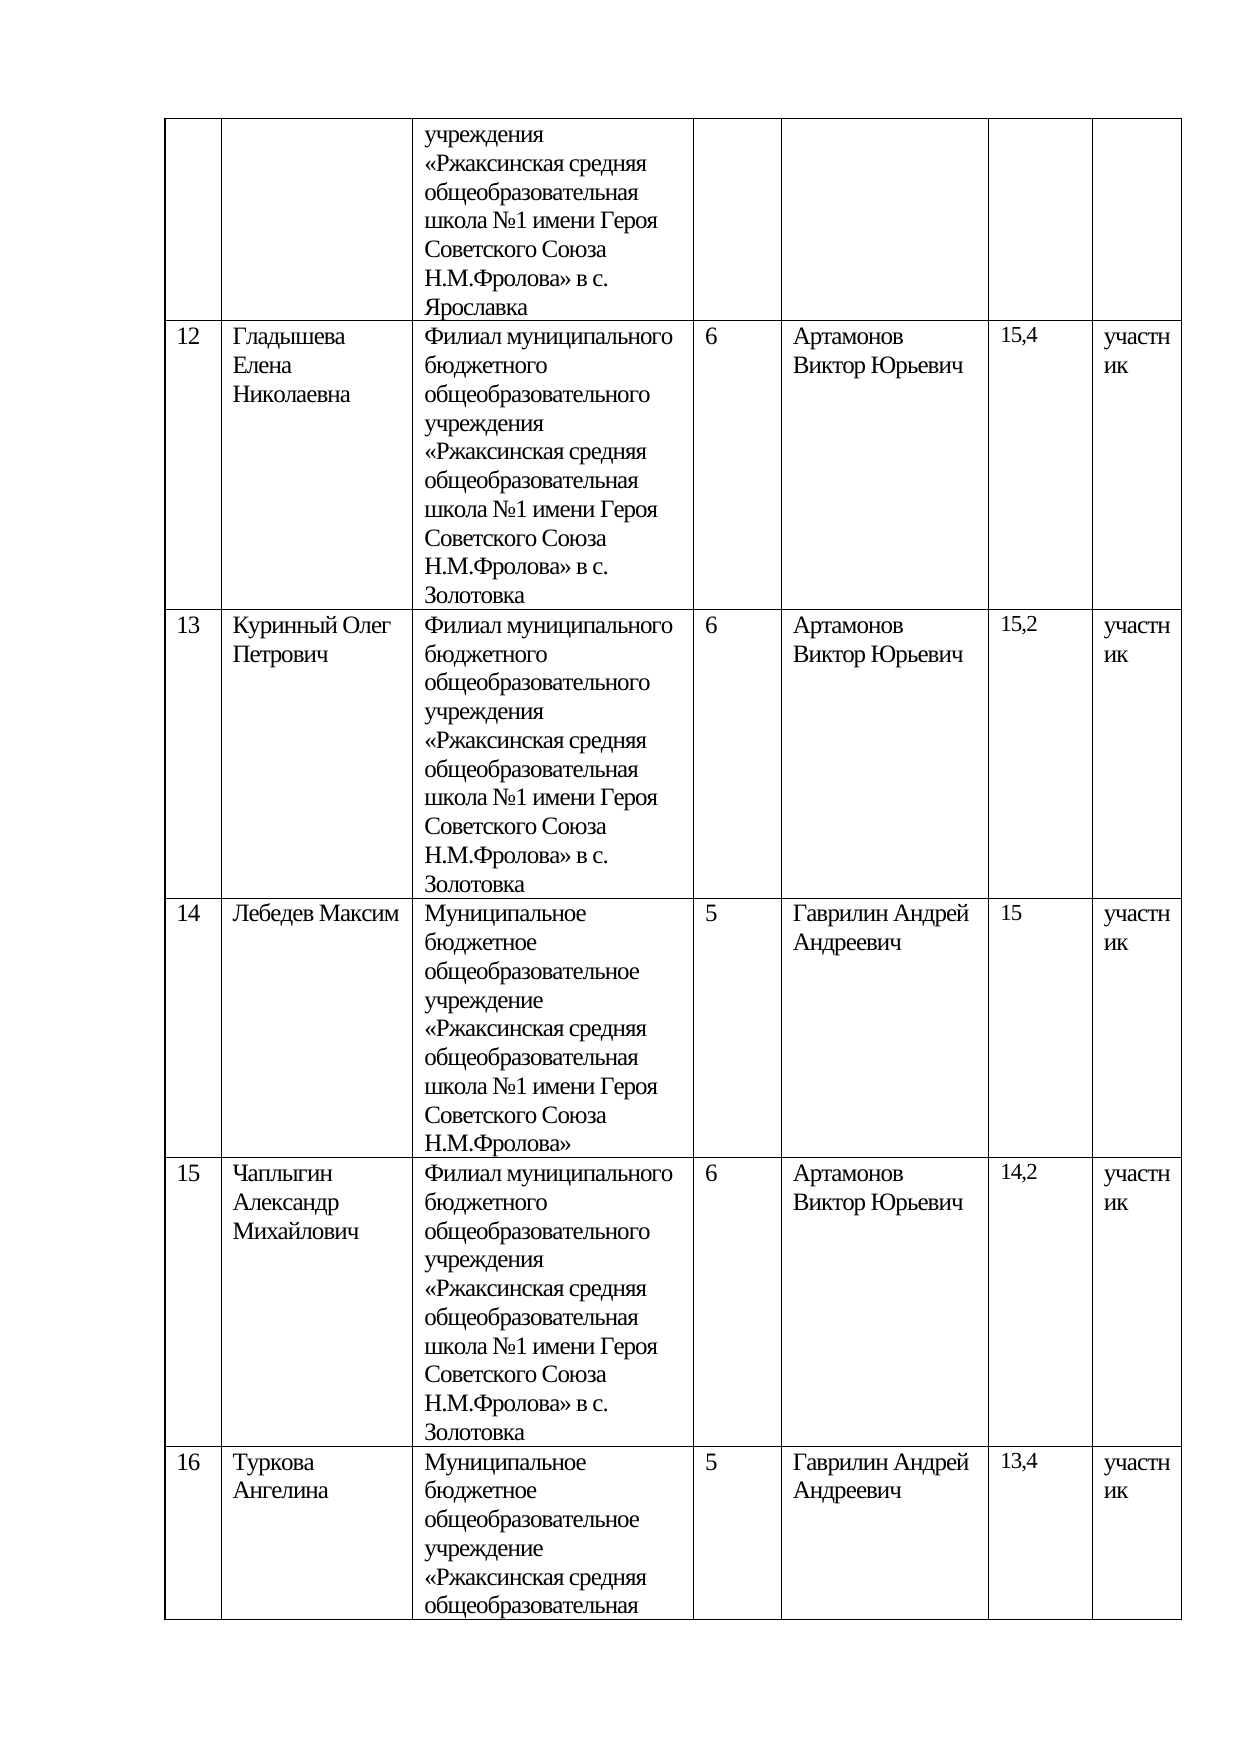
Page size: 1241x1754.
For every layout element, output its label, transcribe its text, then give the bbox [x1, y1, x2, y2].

table_cell Гаврилин Андрей Андреевич [782, 899, 988, 1157]
table_cell 6 [694, 610, 781, 897]
table_cell Куринный Олег Петрович [222, 610, 412, 897]
table_cell 15,4 [989, 321, 1092, 609]
table_cell участник [1093, 610, 1181, 897]
table_cell [1093, 119, 1181, 320]
table_cell Артамонов Виктор Юрьевич [782, 610, 988, 897]
table_cell Чаплыгин Александр Михайлович [222, 1158, 412, 1446]
table_cell [989, 119, 1092, 320]
table_cell участник [1093, 1158, 1181, 1446]
table_cell Артамонов Виктор Юрьевич [782, 1158, 988, 1446]
table_cell Муниципальное бюджетное общеобразовательное учреждение «Ржаксинская средняя общеобразовательная [413, 1447, 693, 1619]
table_cell Лебедев Максим [222, 899, 412, 1157]
table_cell 15 [166, 1158, 221, 1446]
table_cell [222, 119, 412, 320]
table_cell Муниципальное бюджетное общеобразовательное учреждение «Ржаксинская средняя общеобразовательная школа №1 имени Героя Советского Союза Н.М.Фролова» [413, 899, 693, 1157]
table_cell участник [1093, 321, 1181, 609]
table_cell 14,2 [989, 1158, 1092, 1446]
table_cell [694, 119, 781, 320]
table_cell 6 [694, 321, 781, 609]
table_cell 6 [694, 1158, 781, 1446]
table_cell 5 [694, 899, 781, 1157]
table_cell [782, 119, 988, 320]
table_cell [166, 119, 221, 320]
table_cell 13,4 [989, 1447, 1092, 1619]
table_cell Гаврилин Андрей Андреевич [782, 1447, 988, 1619]
table_cell 13 [166, 610, 221, 897]
table_cell 15 [989, 899, 1092, 1157]
table_cell участник [1093, 1447, 1181, 1619]
table_cell 14 [166, 899, 221, 1157]
table_cell 15,2 [989, 610, 1092, 897]
table_cell 5 [694, 1447, 781, 1619]
table_cell 12 [166, 321, 221, 609]
table_cell Артамонов Виктор Юрьевич [782, 321, 988, 609]
table_cell 16 [166, 1447, 221, 1619]
table_cell Туркова Ангелина [222, 1447, 412, 1619]
table_cell участник [1093, 899, 1181, 1157]
table_cell Гладышева Елена Николаевна [222, 321, 412, 609]
